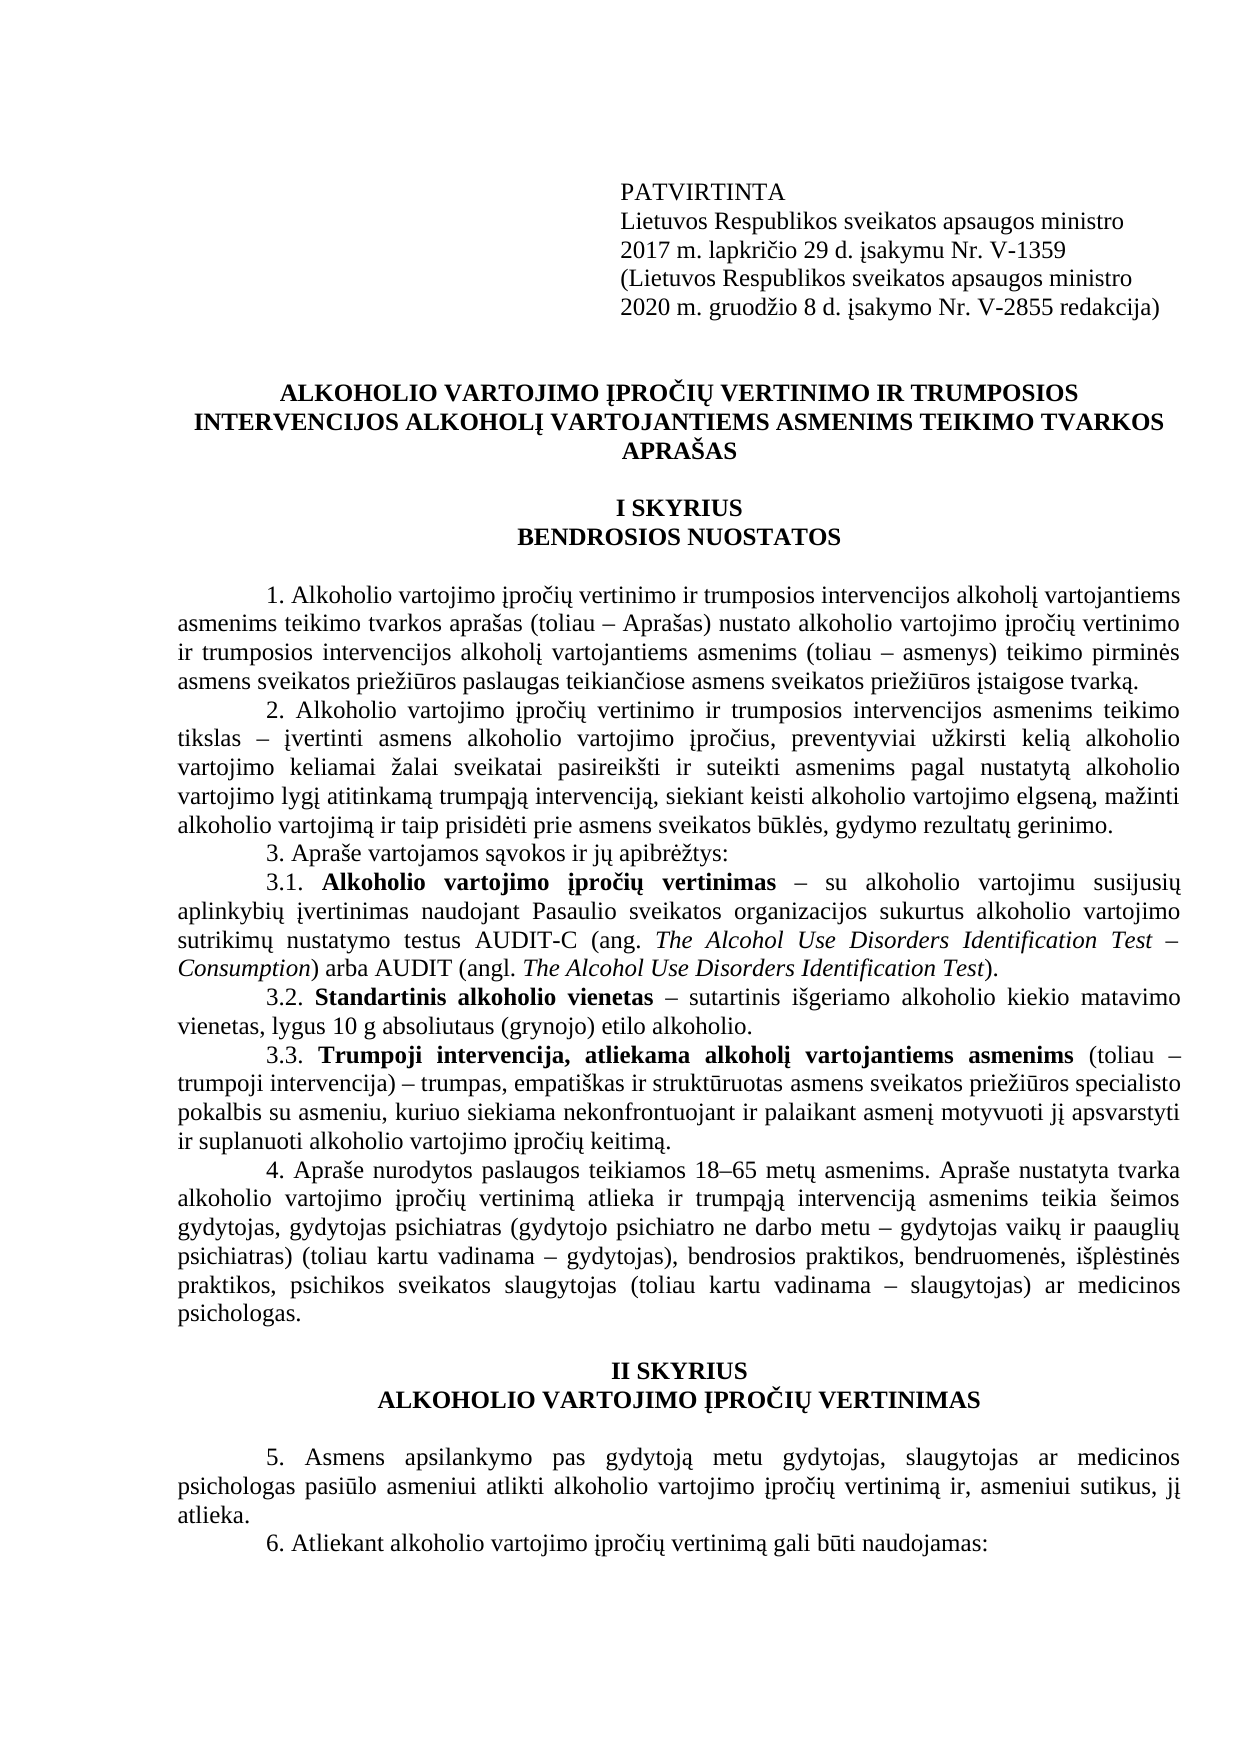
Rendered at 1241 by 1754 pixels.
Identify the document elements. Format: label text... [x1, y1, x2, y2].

text Lietuvos Respublikos sveikatos apsaugos ministro [177, 206, 1181, 235]
text 3.3. Trumpoji intervencija, atliekama alkoholį vartojantiems asmenims (toliau – trumpoji intervencija) – trumpas, empatiškas ir struktūruotas asmens sveikatos priežiūros specialisto pokalbis su asmeniu, kuriuo siekiama nekonfrontuojant ir palaikant asmenį motyvuoti jį apsvarstyti ir suplanuoti alkoholio vartojimo įpročių keitimą. [177, 1040, 1181, 1155]
text 2017 m. lapkričio 29 d. įsakymu Nr. V-1359 [177, 235, 1181, 263]
text 3. Apraše vartojamos sąvokos ir jų apibrėžtys: [177, 838, 1181, 867]
text 4. Apraše nurodytos paslaugos teikiamos 18–65 metų asmenims. Apraše nustatyta tvarka alkoholio vartojimo įpročių vertinimą atlieka ir trumpąją intervenciją asmenims teikia šeimos gydytojas, gydytojas psichiatras (gydytojo psichiatro ne darbo metu – gydytojas vaikų ir paauglių psichiatras) (toliau kartu vadinama – gydytojas), bendrosios praktikos, bendruomenės, išplėstinės praktikos, psichikos sveikatos slaugytojas (toliau kartu vadinama – slaugytojas) ar medicinos psichologas. [177, 1155, 1181, 1327]
text 5. Asmens apsilankymo pas gydytoją metu gydytojas, slaugytojas ar medicinos psichologas pasiūlo asmeniui atlikti alkoholio vartojimo įpročių vertinimą ir, asmeniui sutikus, jį atlieka. [177, 1442, 1181, 1528]
text PATVIRTINTA [177, 177, 1181, 206]
text 3.2. Standartinis alkoholio vienetas – sutartinis išgeriamo alkoholio kiekio matavimo vienetas, lygus 10 g absoliutaus (grynojo) etilo alkoholio. [177, 982, 1181, 1040]
text 2020 m. gruodžio 8 d. įsakymo Nr. V-2855 redakcija) [177, 292, 1181, 321]
text ALKOHOLIO VARTOJIMO ĮPROČIŲ VERTINIMO IR TRUMPOSIOS INTERVENCIJOS ALKOHOLĮ VARTOJANTIEMS ASMENIMS TEIKIMO TVARKOS APRAŠAS [177, 378, 1181, 465]
text II SKYRIUS [177, 1356, 1181, 1385]
text I SKYRIUS [177, 493, 1181, 522]
text 1. Alkoholio vartojimo įpročių vertinimo ir trumposios intervencijos alkoholį vartojantiems asmenims teikimo tvarkos aprašas (toliau – Aprašas) nustato alkoholio vartojimo įpročių vertinimo ir trumposios intervencijos alkoholį vartojantiems asmenims (toliau – asmenys) teikimo pirminės asmens sveikatos priežiūros paslaugas teikiančiose asmens sveikatos priežiūros įstaigose tvarką. [177, 580, 1181, 695]
text BENDROSIOS NUOSTATOS [177, 522, 1181, 551]
text ALKOHOLIO VARTOJIMO ĮPROČIŲ VERTINIMAS [177, 1385, 1181, 1413]
text 2. Alkoholio vartojimo įpročių vertinimo ir trumposios intervencijos asmenims teikimo tikslas – įvertinti asmens alkoholio vartojimo įpročius, preventyviai užkirsti kelią alkoholio vartojimo keliamai žalai sveikatai pasireikšti ir suteikti asmenims pagal nustatytą alkoholio vartojimo lygį atitinkamą trumpąją intervenciją, siekiant keisti alkoholio vartojimo elgseną, mažinti alkoholio vartojimą ir taip prisidėti prie asmens sveikatos būklės, gydymo rezultatų gerinimo. [177, 695, 1181, 838]
text 6. Atliekant alkoholio vartojimo įpročių vertinimą gali būti naudojamas: [177, 1528, 1181, 1557]
text 3.1. Alkoholio vartojimo įpročių vertinimas – su alkoholio vartojimu susijusių aplinkybių įvertinimas naudojant Pasaulio sveikatos organizacijos sukurtus alkoholio vartojimo sutrikimų nustatymo testus AUDIT-C (ang. The Alcohol Use Disorders Identification Test – Consumption) arba AUDIT (angl. The Alcohol Use Disorders Identification Test). [177, 867, 1181, 982]
text (Lietuvos Respublikos sveikatos apsaugos ministro [177, 263, 1181, 292]
